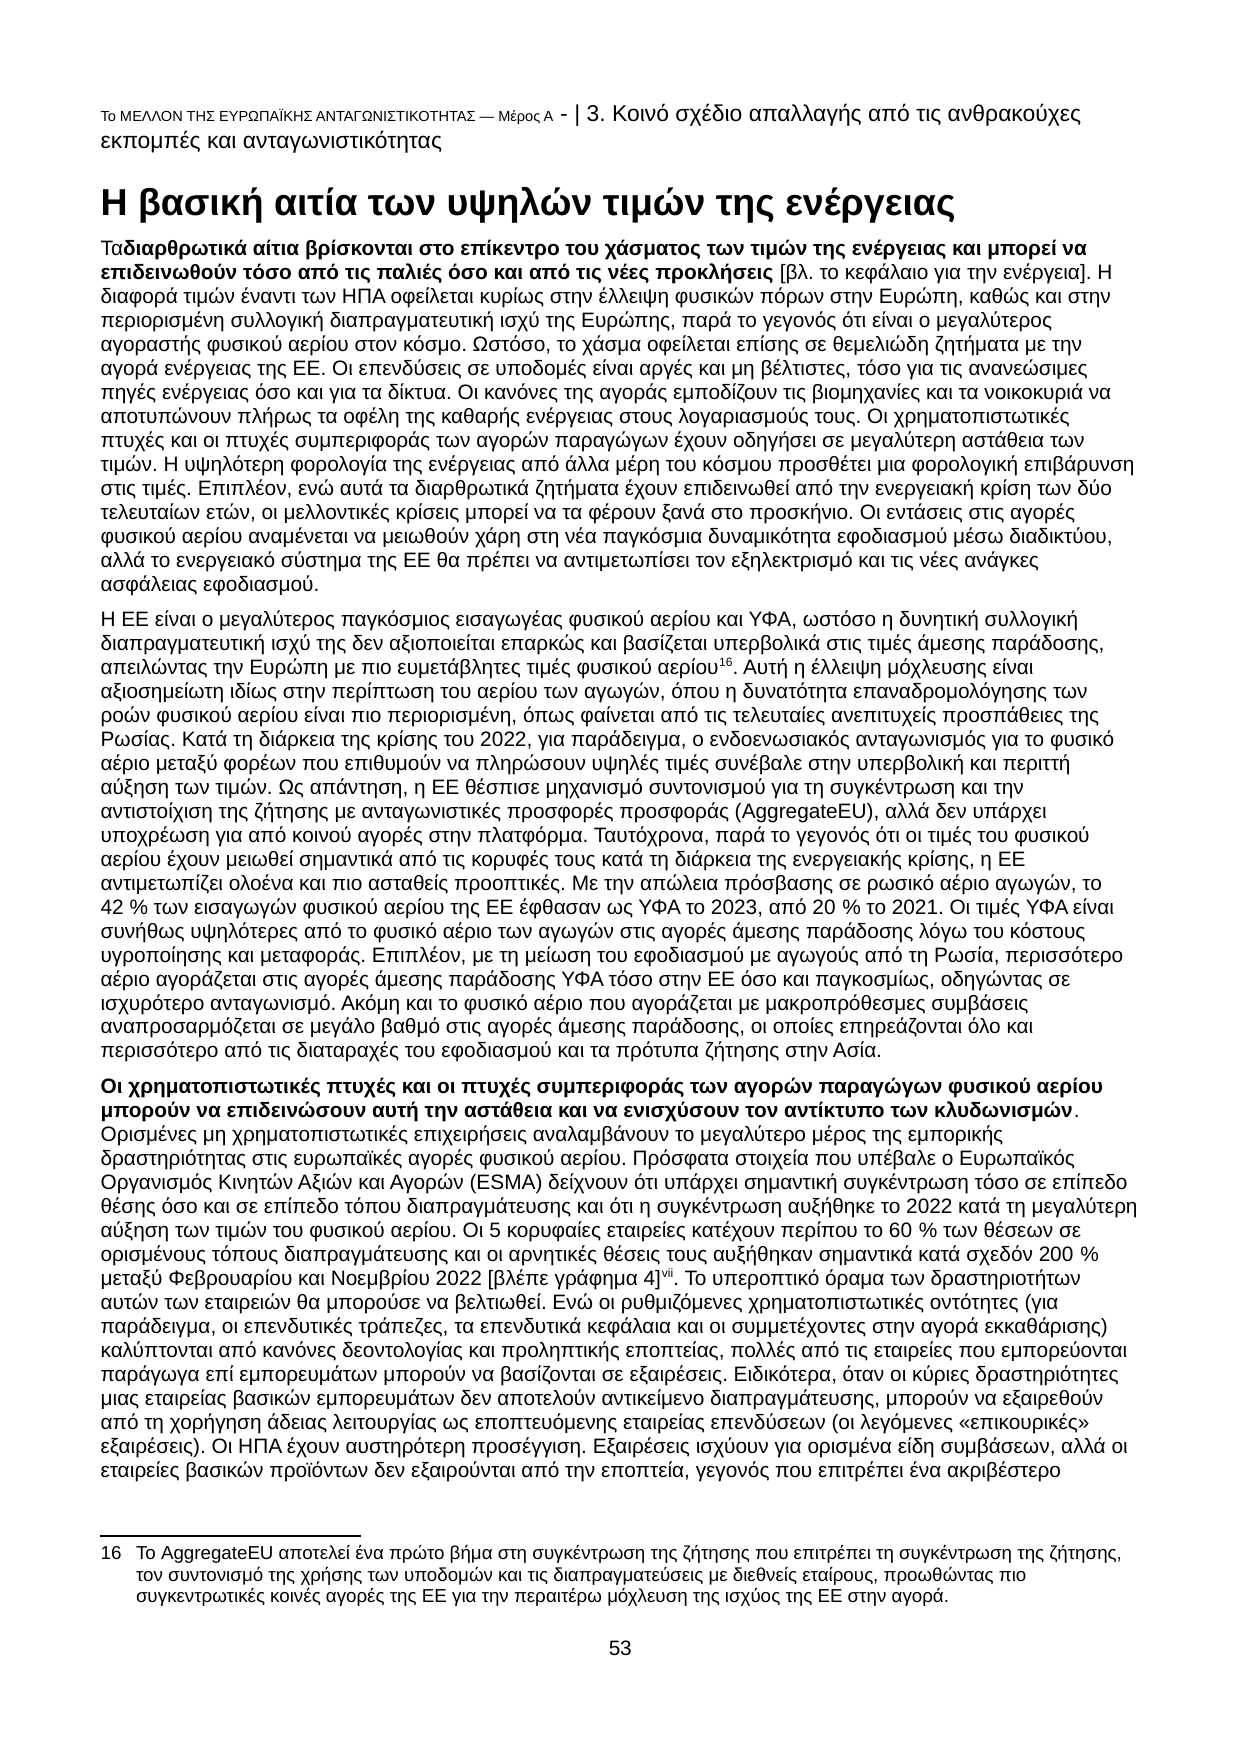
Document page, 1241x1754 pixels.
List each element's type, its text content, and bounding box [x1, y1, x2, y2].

text Η ΕΕ είναι ο μεγαλύτερος παγκόσμιος εισαγωγέας φυσικού αερίου και ΥΦΑ, ωστόσο η δυνητική συλλογική διαπραγματευτική ισχύ της δεν αξιοποιείται επαρκώς και βασίζεται υπερβολικά στις τιμές άμεσης παράδοσης, απειλώντας την Ευρώπη με πιο ευμετάβλητες τιμές φυσικού αερίου. Αυτή η έλλειψη μόχλευσης είναι αξιοσημείωτη ιδίως στην περίπτωση του αερίου των αγωγών, όπου η δυνατότητα επαναδρομολόγησης των ροών φυσικού αερίου είναι πιο περιορισμένη, όπως φαίνεται από τις τελευταίες ανεπιτυχείς προσπάθειες της Ρωσίας. Κατά τη διάρκεια της κρίσης του 2022, για παράδειγμα, ο ενδοενωσιακός ανταγωνισμός για το φυσικό αέριο μεταξύ φορέων που επιθυμούν να πληρώσουν υψηλές τιμές συνέβαλε στην υπερβολική και περιττή αύξηση των τιμών. Ως απάντηση, η ΕΕ θέσπισε μηχανισμό συντονισμού για τη συγκέντρωση και την αντιστοίχιση της ζήτησης με ανταγωνιστικές προσφορές προσφοράς (AggregateEU), αλλά δεν υπάρχει υποχρέωση για από κοινού αγορές στην πλατφόρμα. Ταυτόχρονα, παρά το γεγονός ότι οι τιμές του φυσικού αερίου έχουν μειωθεί σημαντικά από τις κορυφές τους κατά τη διάρκεια της ενεργειακής κρίσης, η ΕΕ αντιμετωπίζει ολοένα και πιο ασταθείς προοπτικές. Με την απώλεια πρόσβασης σε ρωσικό αέριο αγωγών, το 42 % των εισαγωγών φυσικού αερίου της ΕΕ έφθασαν ως ΥΦΑ το 2023, από 20 % το 2021. Οι τιμές ΥΦΑ είναι συνήθως υψηλότερες από το φυσικό αέριο των αγωγών στις αγορές άμεσης παράδοσης λόγω του κόστους υγροποίησης και μεταφοράς. Επιπλέον, με τη μείωση του εφοδιασμού με αγωγούς από τη Ρωσία, περισσότερο αέριο αγοράζεται στις αγορές άμεσης παράδοσης ΥΦΑ τόσο στην ΕΕ όσο και παγκοσμίως, οδηγώντας σε ισχυρότερο ανταγωνισμό. Ακόμη και το φυσικό αέριο που αγοράζεται με μακροπρόθεσμες συμβάσεις αναπροσαρμόζεται σε μεγάλο βαθμό στις αγορές άμεσης παράδοσης, οι οποίες επηρεάζονται όλο και περισσότερο από τις διαταραχές του εφοδιασμού και τα πρότυπα ζήτησης στην Ασία. [100, 607, 1140, 1062]
text Το AggregateEU αποτελεί ένα πρώτο βήμα στη συγκέντρωση της ζήτησης που επιτρέπει τη συγκέντρωση της ζήτησης, τον συντονισμό της χρήσης των υποδομών και τις διαπραγματεύσεις με διεθνείς εταίρους, προωθώντας πιο συγκεντρωτικές κοινές αγορές της ΕΕ για την περαιτέρω μόχλευση της ισχύος της ΕΕ στην αγορά. [100, 1542, 1140, 1606]
text Ταδιαρθρωτικά αίτια βρίσκονται στο επίκεντρο του χάσματος των τιμών της ενέργειας και μπορεί να επιδεινωθούν τόσο από τις παλιές όσο και από τις νέες προκλήσεις [βλ. το κεφάλαιο για την ενέργεια]. Η διαφορά τιμών έναντι των ΗΠΑ οφείλεται κυρίως στην έλλειψη φυσικών πόρων στην Ευρώπη, καθώς και στην περιορισμένη συλλογική διαπραγματευτική ισχύ της Ευρώπης, παρά το γεγονός ότι είναι ο μεγαλύτερος αγοραστής φυσικού αερίου στον κόσμο. Ωστόσο, το χάσμα οφείλεται επίσης σε θεμελιώδη ζητήματα με την αγορά ενέργειας της ΕΕ. Οι επενδύσεις σε υποδομές είναι αργές και μη βέλτιστες, τόσο για τις ανανεώσιμες πηγές ενέργειας όσο και για τα δίκτυα. Οι κανόνες της αγοράς εμποδίζουν τις βιομηχανίες και τα νοικοκυριά να αποτυπώνουν πλήρως τα οφέλη της καθαρής ενέργειας στους λογαριασμούς τους. Οι χρηματοπιστωτικές πτυχές και οι πτυχές συμπεριφοράς των αγορών παραγώγων έχουν οδηγήσει σε μεγαλύτερη αστάθεια των τιμών. Η υψηλότερη φορολογία της ενέργειας από άλλα μέρη του κόσμου προσθέτει μια φορολογική επιβάρυνση στις τιμές. Επιπλέον, ενώ αυτά τα διαρθρωτικά ζητήματα έχουν επιδεινωθεί από την ενεργειακή κρίση των δύο τελευταίων ετών, οι μελλοντικές κρίσεις μπορεί να τα φέρουν ξανά στο προσκήνιο. Οι εντάσεις στις αγορές φυσικού αερίου αναμένεται να μειωθούν χάρη στη νέα παγκόσμια δυναμικότητα εφοδιασμού μέσω διαδικτύου, αλλά το ενεργειακό σύστημα της ΕΕ θα πρέπει να αντιμετωπίσει τον εξηλεκτρισμό και τις νέες ανάγκες ασφάλειας εφοδιασμού. [100, 236, 1140, 595]
text Οι χρηματοπιστωτικές πτυχές και οι πτυχές συμπεριφοράς των αγορών παραγώγων φυσικού αερίου μπορούν να επιδεινώσουν αυτή την αστάθεια και να ενισχύσουν τον αντίκτυπο των κλυδωνισμών. Ορισμένες μη χρηματοπιστωτικές επιχειρήσεις αναλαμβάνουν το μεγαλύτερο μέρος της εμπορικής δραστηριότητας στις ευρωπαϊκές αγορές φυσικού αερίου. Πρόσφατα στοιχεία που υπέβαλε ο Ευρωπαϊκός Οργανισμός Κινητών Αξιών και Αγορών (ESMA) δείχνουν ότι υπάρχει σημαντική συγκέντρωση τόσο σε επίπεδο θέσης όσο και σε επίπεδο τόπου διαπραγμάτευσης και ότι η συγκέντρωση αυξήθηκε το 2022 κατά τη μεγαλύτερη αύξηση των τιμών του φυσικού αερίου. Οι 5 κορυφαίες εταιρείες κατέχουν περίπου το 60 % των θέσεων σε ορισμένους τόπους διαπραγμάτευσης και οι αρνητικές θέσεις τους αυξήθηκαν σημαντικά κατά σχεδόν 200 % μεταξύ Φεβρουαρίου και Νοεμβρίου 2022 [βλέπε γράφημα 4]. Το υπεροπτικό όραμα των δραστηριοτήτων αυτών των εταιρειών θα μπορούσε να βελτιωθεί. Ενώ οι ρυθμιζόμενες χρηματοπιστωτικές οντότητες (για παράδειγμα, οι επενδυτικές τράπεζες, τα επενδυτικά κεφάλαια και οι συμμετέχοντες στην αγορά εκκαθάρισης) καλύπτονται από κανόνες δεοντολογίας και προληπτικής εποπτείας, πολλές από τις εταιρείες που εμπορεύονται παράγωγα επί εμπορευμάτων μπορούν να βασίζονται σε εξαιρέσεις. Ειδικότερα, όταν οι κύριες δραστηριότητες μιας εταιρείας βασικών εμπορευμάτων δεν αποτελούν αντικείμενο διαπραγμάτευσης, μπορούν να εξαιρεθούν από τη χορήγηση άδειας λειτουργίας ως εποπτευόμενης εταιρείας επενδύσεων (οι λεγόμενες «επικουρικές» εξαιρέσεις). Οι ΗΠΑ έχουν αυστηρότερη προσέγγιση. Εξαιρέσεις ισχύουν για ορισμένα είδη συμβάσεων, αλλά οι εταιρείες βασικών προϊόντων δεν εξαιρούνται από την εποπτεία, γεγονός που επιτρέπει ένα ακριβέστερο [100, 1074, 1140, 1481]
subtitle Η βασική αιτία των υψηλών τιμών της ενέργειας [100, 180, 1140, 223]
